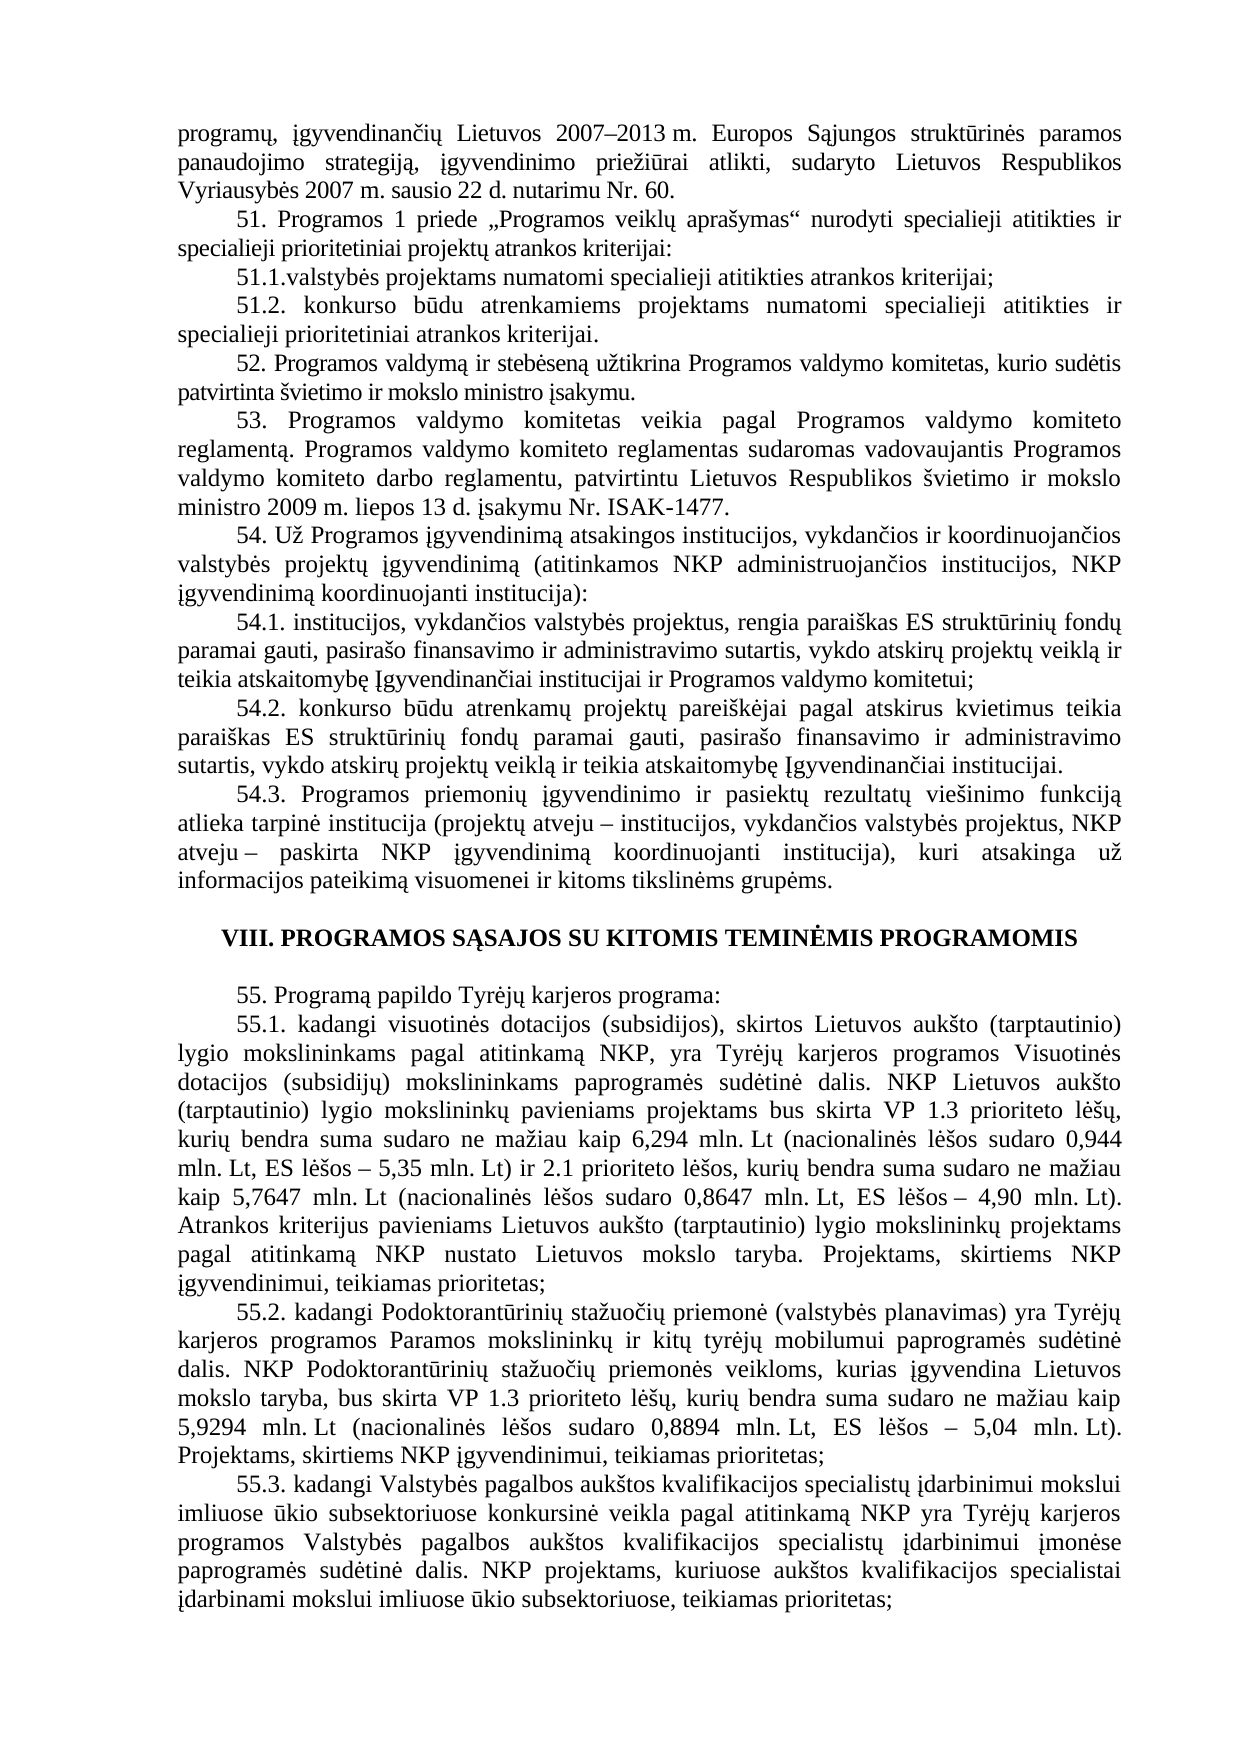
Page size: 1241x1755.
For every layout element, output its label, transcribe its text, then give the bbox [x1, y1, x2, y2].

text 55. Programą papildo Tyrėjų karjeros programa: [177, 981, 1122, 1009]
text VIII. PROGRAMOS SĄSAJOS SU KITOMIS TEMINĖMIS PROGRAMOMIS [177, 923, 1122, 952]
text 54.2. konkurso būdu atrenkamų projektų pareiškėjai pagal atskirus kvietimus teikia paraiškas ES struktūrinių fondų paramai gauti, pasirašo finansavimo ir administravimo sutartis, vykdo atskirų projektų veiklą ir teikia atskaitomybę Įgyvendinančiai institucijai. [177, 693, 1122, 779]
text programų, įgyvendinančių Lietuvos 2007–2013 m. Europos Sąjungos struktūrinės paramos panaudojimo strategiją, įgyvendinimo priežiūrai atlikti, sudaryto Lietuvos Respublikos Vyriausybės 2007 m. sausio 22 d. nutarimu Nr. 60. [177, 118, 1122, 204]
text 53. Programos valdymo komitetas veikia pagal Programos valdymo komiteto reglamentą. Programos valdymo komiteto reglamentas sudaromas vadovaujantis Programos valdymo komiteto darbo reglamentu, patvirtintu Lietuvos Respublikos švietimo ir mokslo ministro 2009 m. liepos 13 d. įsakymu Nr. ISAK-1477. [177, 406, 1122, 521]
text 51.1.valstybės projektams numatomi specialieji atitikties atrankos kriterijai; [177, 262, 1122, 291]
text 54.3. Programos priemonių įgyvendinimo ir pasiektų rezultatų viešinimo funkciją atlieka tarpinė institucija (projektų atveju – institucijos, vykdančios valstybės projektus, NKP atveju – paskirta NKP įgyvendinimą koordinuojanti institucija), kuri atsakinga už informacijos pateikimą visuomenei ir kitoms tikslinėms grupėms. [177, 779, 1122, 894]
text 55.2. kadangi Podoktorantūrinių stažuočių priemonė (valstybės planavimas) yra Tyrėjų karjeros programos Paramos mokslininkų ir kitų tyrėjų mobilumui paprogramės sudėtinė dalis. NKP Podoktorantūrinių stažuočių priemonės veikloms, kurias įgyvendina Lietuvos mokslo taryba, bus skirta VP 1.3 prioriteto lėšų, kurių bendra suma sudaro ne mažiau kaip 5,9294 mln. Lt (nacionalinės lėšos sudaro 0,8894 mln. Lt, ES lėšos – 5,04 mln. Lt). Projektams, skirtiems NKP įgyvendinimui, teikiamas prioritetas; [177, 1297, 1122, 1469]
text 55.1. kadangi visuotinės dotacijos (subsidijos), skirtos Lietuvos aukšto (tarptautinio) lygio mokslininkams pagal atitinkamą NKP, yra Tyrėjų karjeros programos Visuotinės dotacijos (subsidijų) mokslininkams paprogramės sudėtinė dalis. NKP Lietuvos aukšto (tarptautinio) lygio mokslininkų pavieniams projektams bus skirta VP 1.3 prioriteto lėšų, kurių bendra suma sudaro ne mažiau kaip 6,294 mln. Lt (nacionalinės lėšos sudaro 0,944 mln. Lt, ES lėšos – 5,35 mln. Lt) ir 2.1 prioriteto lėšos, kurių bendra suma sudaro ne mažiau kaip 5,7647 mln. Lt (nacionalinės lėšos sudaro 0,8647 mln. Lt, ES lėšos – 4,90 mln. Lt). Atrankos kriterijus pavieniams Lietuvos aukšto (tarptautinio) lygio mokslininkų projektams pagal atitinkamą NKP nustato Lietuvos mokslo taryba. Projektams, skirtiems NKP įgyvendinimui, teikiamas prioritetas; [177, 1009, 1122, 1297]
text 54.1. institucijos, vykdančios valstybės projektus, rengia paraiškas ES struktūrinių fondų paramai gauti, pasirašo finansavimo ir administravimo sutartis, vykdo atskirų projektų veiklą ir teikia atskaitomybę Įgyvendinančiai institucijai ir Programos valdymo komitetui; [177, 607, 1122, 693]
text 54. Už Programos įgyvendinimą atsakingos institucijos, vykdančios ir koordinuojančios valstybės projektų įgyvendinimą (atitinkamos NKP administruojančios institucijos, NKP įgyvendinimą koordinuojanti institucija): [177, 521, 1122, 607]
text 51. Programos 1 priede „Programos veiklų aprašymas“ nurodyti specialieji atitikties ir specialieji prioritetiniai projektų atrankos kriterijai: [177, 204, 1122, 262]
text 52. Programos valdymą ir stebėseną užtikrina Programos valdymo komitetas, kurio sudėtis patvirtinta švietimo ir mokslo ministro įsakymu. [177, 348, 1122, 406]
text 51.2. konkurso būdu atrenkamiems projektams numatomi specialieji atitikties ir specialieji prioritetiniai atrankos kriterijai. [177, 291, 1122, 348]
text 55.3. kadangi Valstybės pagalbos aukštos kvalifikacijos specialistų įdarbinimui mokslui imliuose ūkio subsektoriuose konkursinė veikla pagal atitinkamą NKP yra Tyrėjų karjeros programos Valstybės pagalbos aukštos kvalifikacijos specialistų įdarbinimui įmonėse paprogramės sudėtinė dalis. NKP projektams, kuriuose aukštos kvalifikacijos specialistai įdarbinami mokslui imliuose ūkio subsektoriuose, teikiamas prioritetas; [177, 1469, 1122, 1613]
